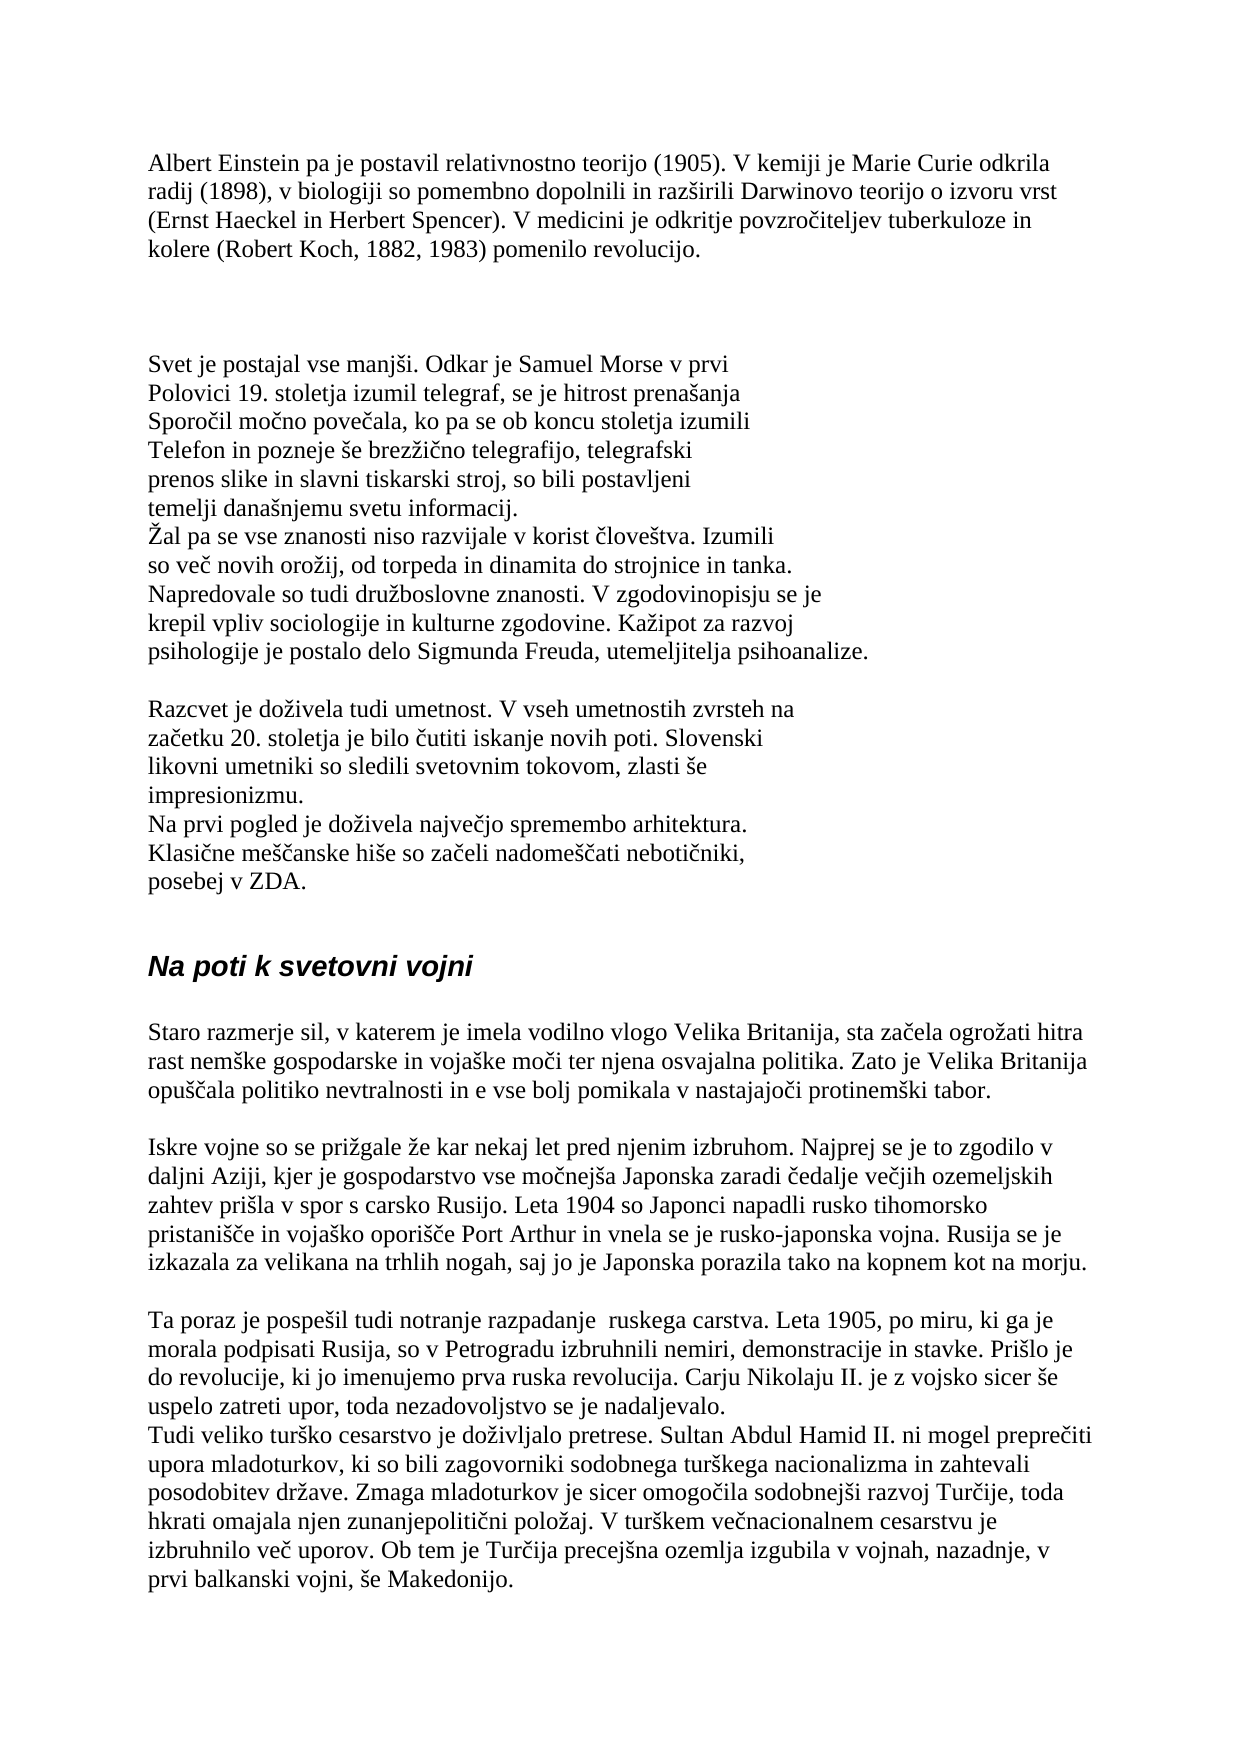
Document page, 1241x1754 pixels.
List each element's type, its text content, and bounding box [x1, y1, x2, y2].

text Svet je postajal vse manjši. Odkar je Samuel Morse v prvi [148, 349, 1093, 378]
text likovni umetniki so sledili svetovnim tokovom, zlasti še [148, 751, 1093, 780]
text Albert Einstein pa je postavil relativnostno teorijo (1905). V kemiji je Marie Curie odkrila radij (1898), v biologiji so pomembno dopolnili in razširili Darwinovo teorijo o izvoru vrst (Ernst Haeckel in Herbert Spencer). V medicini je odkritje povzročiteljev tuberkuloze in kolere (Robert Koch, 1882, 1983) pomenilo revolucijo. [148, 148, 1093, 263]
text so več novih orožij, od torpeda in dinamita do strojnice in tanka. [148, 550, 1093, 579]
text Polovici 19. stoletja izumil telegraf, se je hitrost prenašanja [148, 378, 1093, 406]
text Telefon in pozneje še brezžično telegrafijo, telegrafski [148, 435, 1093, 464]
text temelji današnjemu svetu informacij. [148, 493, 1093, 521]
text krepil vpliv sociologije in kulturne zgodovine. Kažipot za razvoj [148, 608, 1093, 636]
text Staro razmerje sil, v katerem je imela vodilno vlogo Velika Britanija, sta začela ogrožati hitra rast nemške gospodarske in vojaške moči ter njena osvajalna politika. Zato je Velika Britanija opuščala politiko nevtralnosti in e vse bolj pomikala v nastajajoči protinemški tabor. [148, 1017, 1093, 1104]
text prenos slike in slavni tiskarski stroj, so bili postavljeni [148, 464, 1093, 493]
text Sporočil močno povečala, ko pa se ob koncu stoletja izumili [148, 406, 1093, 435]
text impresionizmu. [148, 780, 1093, 809]
text Napredovale so tudi družboslovne znanosti. V zgodovinopisju se je [148, 579, 1093, 608]
text Žal pa se vse znanosti niso razvijale v korist človeštva. Izumili [148, 521, 1093, 550]
text začetku 20. stoletja je bilo čutiti iskanje novih poti. Slovenski [148, 723, 1093, 751]
subtitle Na poti k svetovni vojni [148, 949, 1093, 982]
text Razcvet je doživela tudi umetnost. V vseh umetnostih zvrsteh na [148, 694, 1093, 723]
text Na prvi pogled je doživela največjo spremembo arhitektura. [148, 809, 1093, 838]
text posebej v ZDA. [148, 866, 1093, 895]
text psihologije je postalo delo Sigmunda Freuda, utemeljitelja psihoanalize. [148, 636, 1093, 665]
text Klasične meščanske hiše so začeli nadomeščati nebotičniki, [148, 838, 1093, 866]
text Iskre vojne so se prižgale že kar nekaj let pred njenim izbruhom. Najprej se je to zgodilo v daljni Aziji, kjer je gospodarstvo vse močnejša Japonska zaradi čedalje večjih ozemeljskih zahtev prišla v spor s carsko Rusijo. Leta 1904 so Japonci napadli rusko tihomorsko pristanišče in vojaško oporišče Port Arthur in vnela se je rusko-japonska vojna. Rusija se je izkazala za velikana na trhlih nogah, saj jo je Japonska porazila tako na kopnem kot na morju. [148, 1132, 1093, 1276]
text Tudi veliko turško cesarstvo je doživljalo pretrese. Sultan Abdul Hamid II. ni mogel preprečiti upora mladoturkov, ki so bili zagovorniki sodobnega turškega nacionalizma in zahtevali posodobitev države. Zmaga mladoturkov je sicer omogočila sodobnejši razvoj Turčije, toda hkrati omajala njen zunanjepolitični položaj. V turškem večnacionalnem cesarstvu je izbruhnilo več uporov. Ob tem je Turčija precejšna ozemlja izgubila v vojnah, nazadnje, v prvi balkanski vojni, še Makedonijo. [148, 1420, 1093, 1592]
text Ta poraz je pospešil tudi notranje razpadanje ruskega carstva. Leta 1905, po miru, ki ga je morala podpisati Rusija, so v Petrogradu izbruhnili nemiri, demonstracije in stavke. Prišlo je do revolucije, ki jo imenujemo prva ruska revolucija. Carju Nikolaju II. je z vojsko sicer še uspelo zatreti upor, toda nezadovoljstvo se je nadaljevalo. [148, 1305, 1093, 1420]
